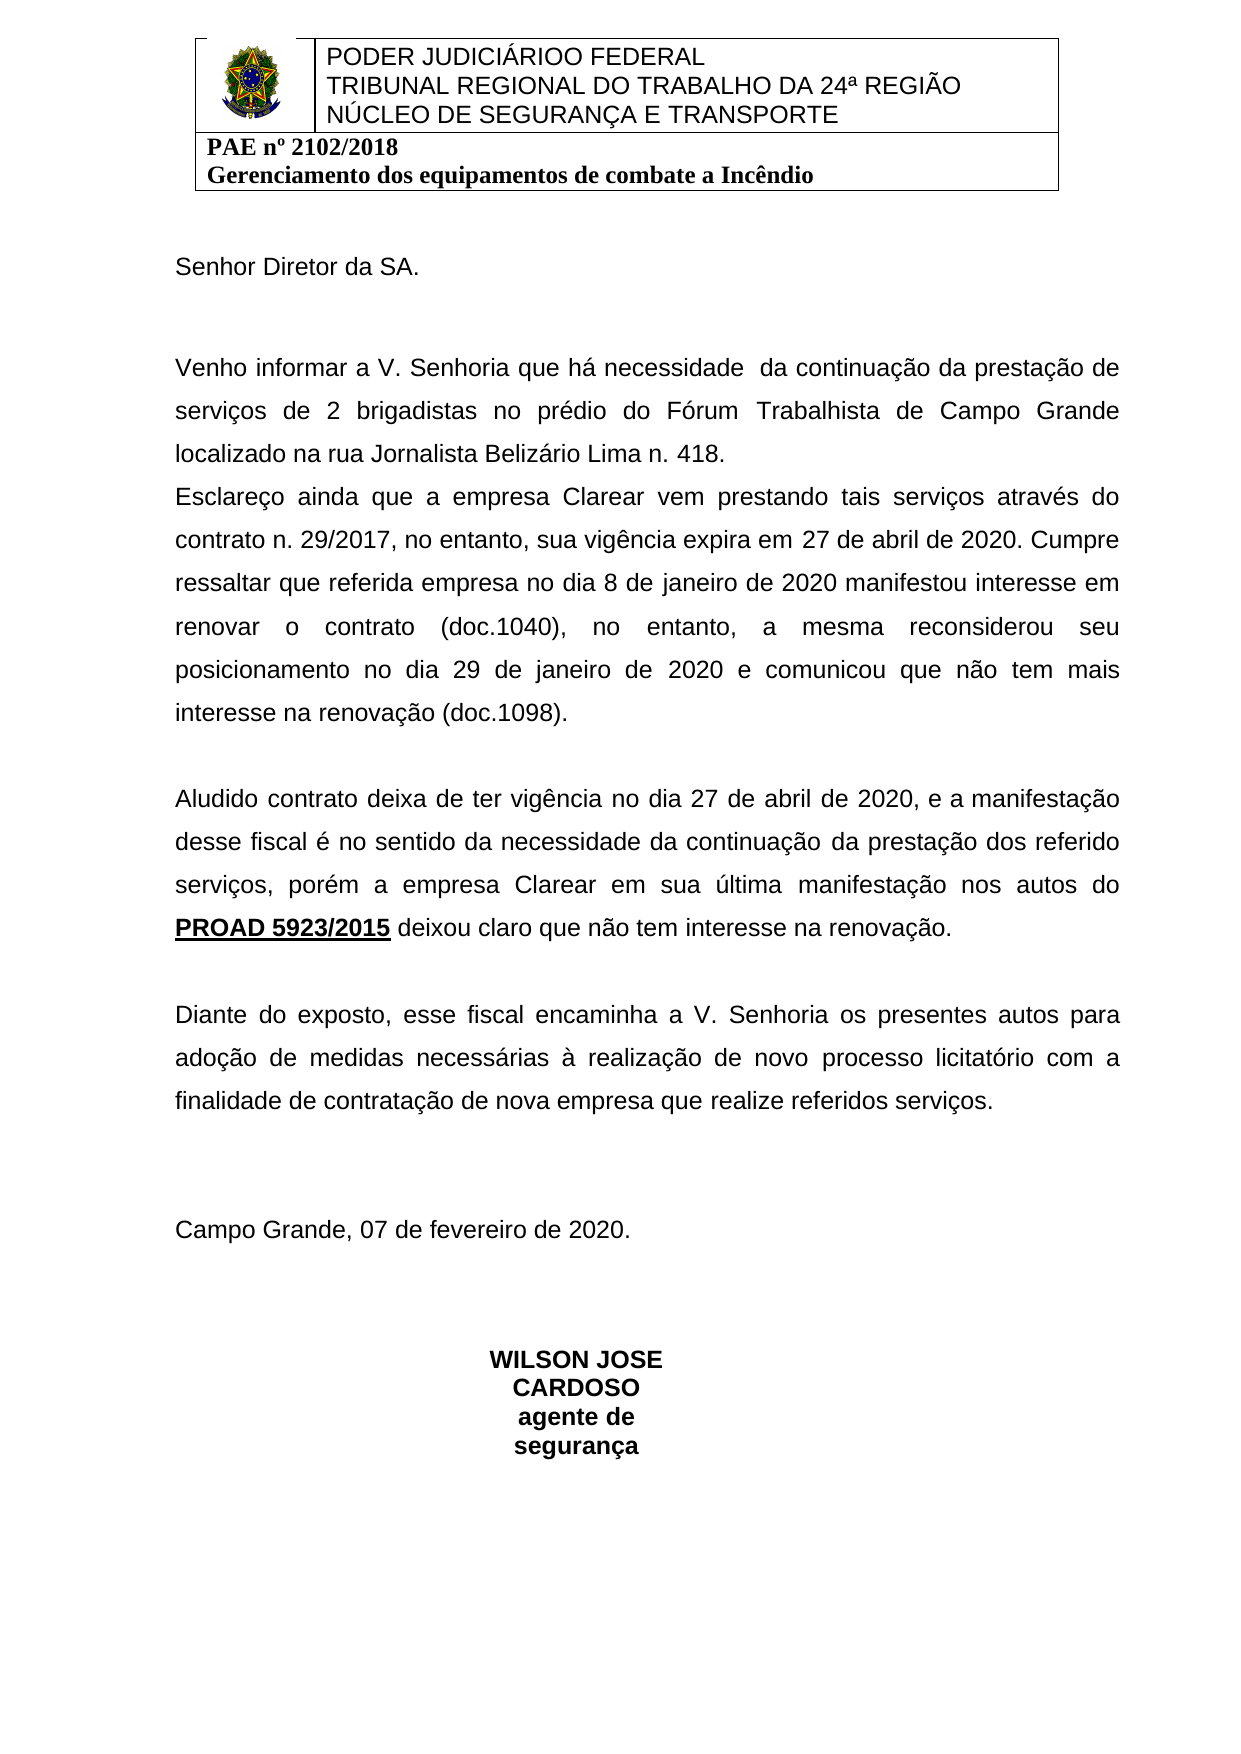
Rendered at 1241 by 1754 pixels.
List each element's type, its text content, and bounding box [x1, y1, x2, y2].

table_header [196, 39, 314, 132]
subtitle WILSON JOSE CARDOSO [464, 1344, 688, 1402]
text Diante do exposto, esse fiscal encaminha a V. Senhoria os presentes autos para adoção de medidas necessárias à realização de novo processo licitatório com a finalidade de contratação de nova empresa que realize referidos serviços. [175, 999, 1120, 1114]
text Aludido contrato deixa de ter vigência no dia 27 de abril de 2020, e a manifestação desse fiscal é no sentido da necessidade da continuação da prestação dos referido serviços, porém a empresa Clarear em sua última manifestação nos autos do PROAD 5923/2015 deixou claro que não tem interesse na renovação. [175, 784, 1120, 942]
table_cell PAE nº 2102/2018 Gerenciamento dos equipamentos de combate a Incêndio [196, 133, 1058, 189]
subtitle agente de segurança [464, 1402, 688, 1459]
text Venho informar a V. Senhoria que há necessidade da continuação da prestação de serviços de 2 brigadistas no prédio do Fórum Trabalhista de Campo Grande localizado na rua Jornalista Belizário Lima n. 418. [175, 353, 1120, 468]
table_header PODER JUDICIÁRIOO FEDERAL TRIBUNAL REGIONAL DO TRABALHO DA 24ª REGIÃO NÚCLEO DE SEGURANÇA E TRANSPORTE [316, 39, 1058, 132]
text Campo Grande, 07 de fevereiro de 2020. [175, 1215, 1120, 1244]
text Esclareço ainda que a empresa Clarear vem prestando tais serviços através do contrato n. 29/2017, no entanto, sua vigência expira em 27 de abril de 2020. Cumpre ressaltar que referida empresa no dia 8 de janeiro de 2020 manifestou interesse em renovar o contrato (doc.1040), no entanto, a mesma reconsiderou seu posicionamento no dia 29 de janeiro de 2020 e comunicou que não tem mais interesse na renovação (doc.1098). [175, 482, 1120, 726]
picture [221, 46, 281, 119]
text Senhor Diretor da SA. [175, 252, 1120, 281]
